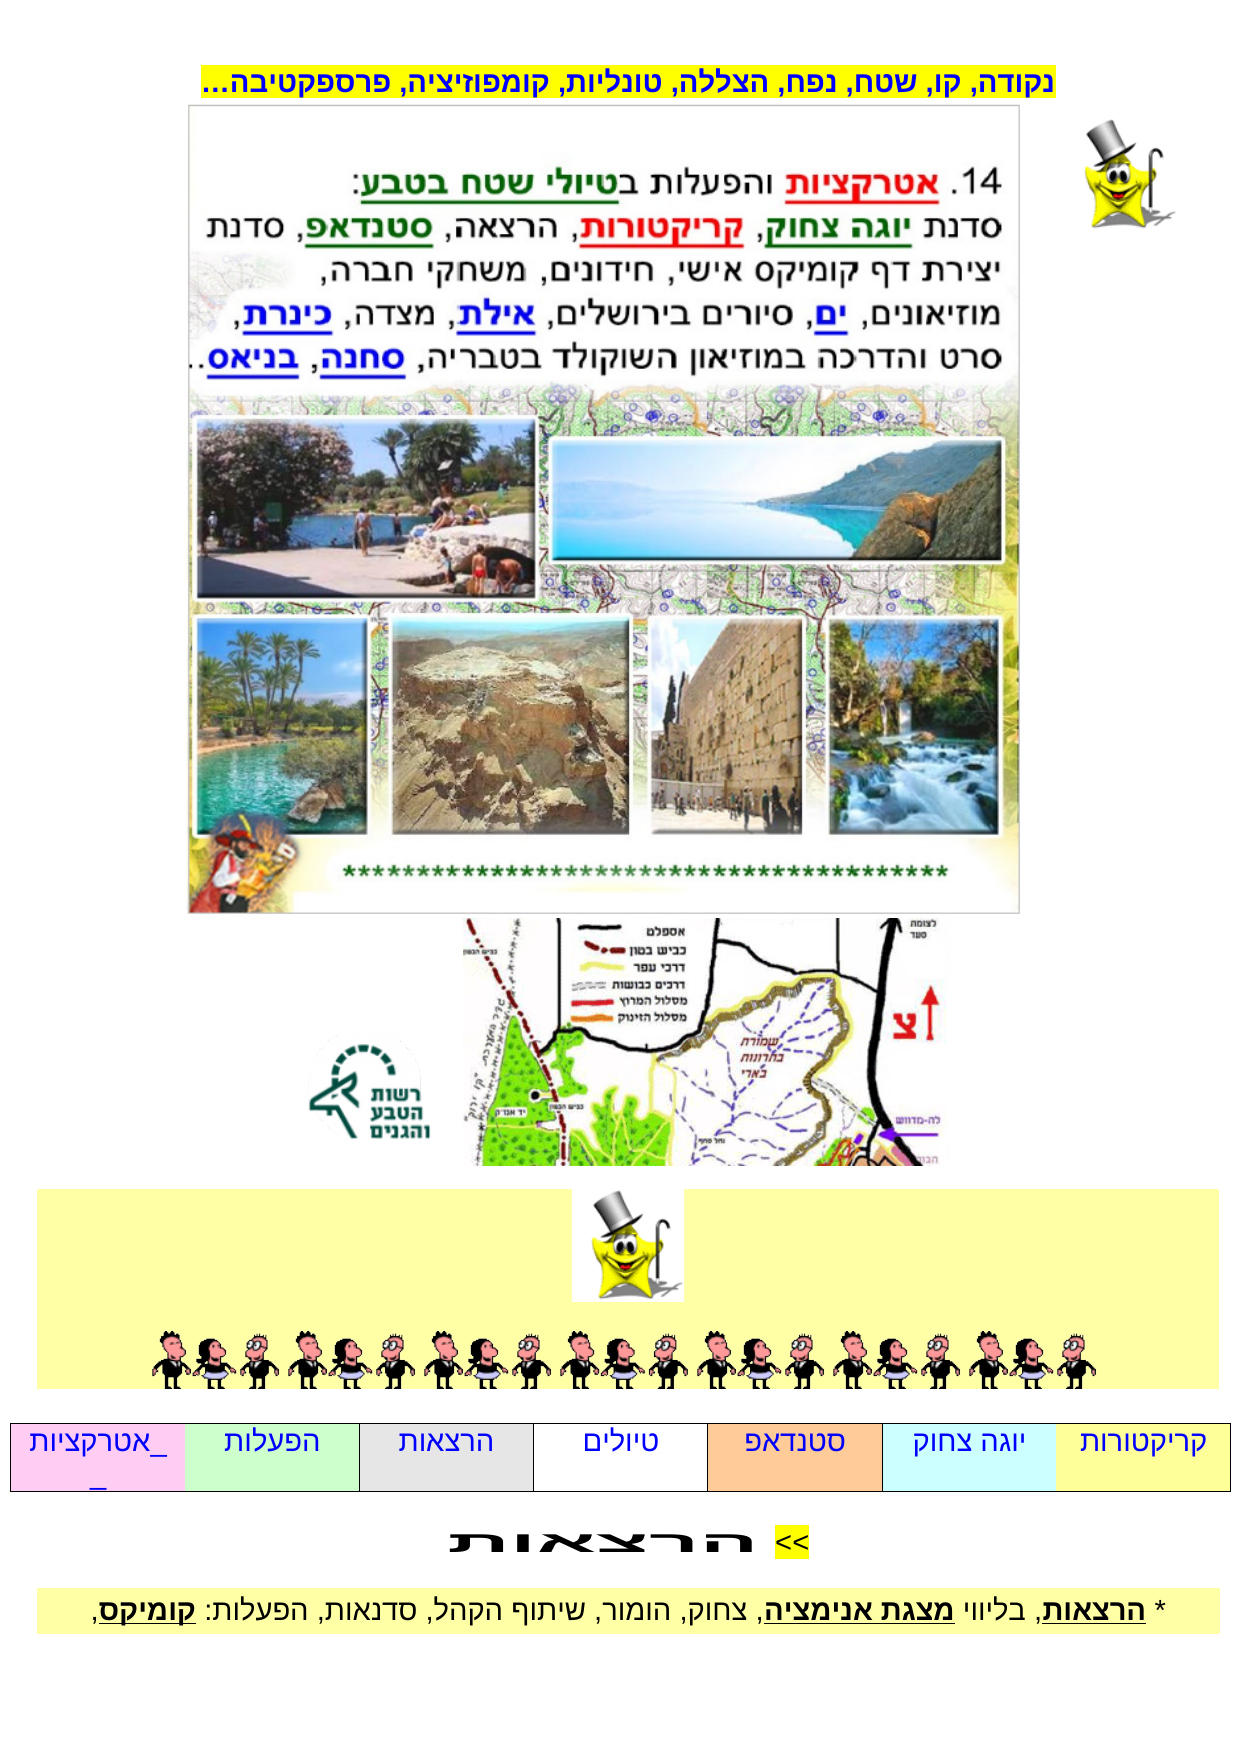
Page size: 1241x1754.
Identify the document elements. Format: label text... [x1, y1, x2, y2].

picture [571, 1189, 685, 1302]
table_header קריקטורות [1056, 1424, 1230, 1491]
table_header * הרצאות, בליווי מצגת אנימציה, צחוק, הומור, שיתוף הקהל, סדנאות, הפעלות: קומיקס, מחשבים, Adobe Photoshop CC 2020, 10 Best free open source softwares 2020 10 תוכנות חינם 2020, רפואה משלימה – 3 REIKI. קבלה,קומיקס קבלה, פרשת השבוע, גלגולי נשמות, אותיות לפי הקבלה, פילוסופיה, מיסטיקה… [38, 1589, 1219, 1633]
picture [1064, 118, 1178, 231]
table_header הרצאות [360, 1424, 533, 1491]
picture [183, 102, 1023, 1166]
table_header יוגה צחוק [883, 1424, 1056, 1491]
text >> הרצאות [37, 1525, 1219, 1559]
table_header סטנדאפ [708, 1424, 882, 1491]
picture [151, 1331, 1105, 1389]
table_header הפעלות [185, 1424, 359, 1491]
picture [306, 1028, 432, 1141]
table_header טיולים [534, 1424, 707, 1491]
table_header _אטרקציות_ [11, 1424, 185, 1491]
text נקודה, קו, שטח, נפח, הצללה, טונליות, קומפוזיציה, פרספקטיבה… [37, 65, 1219, 98]
